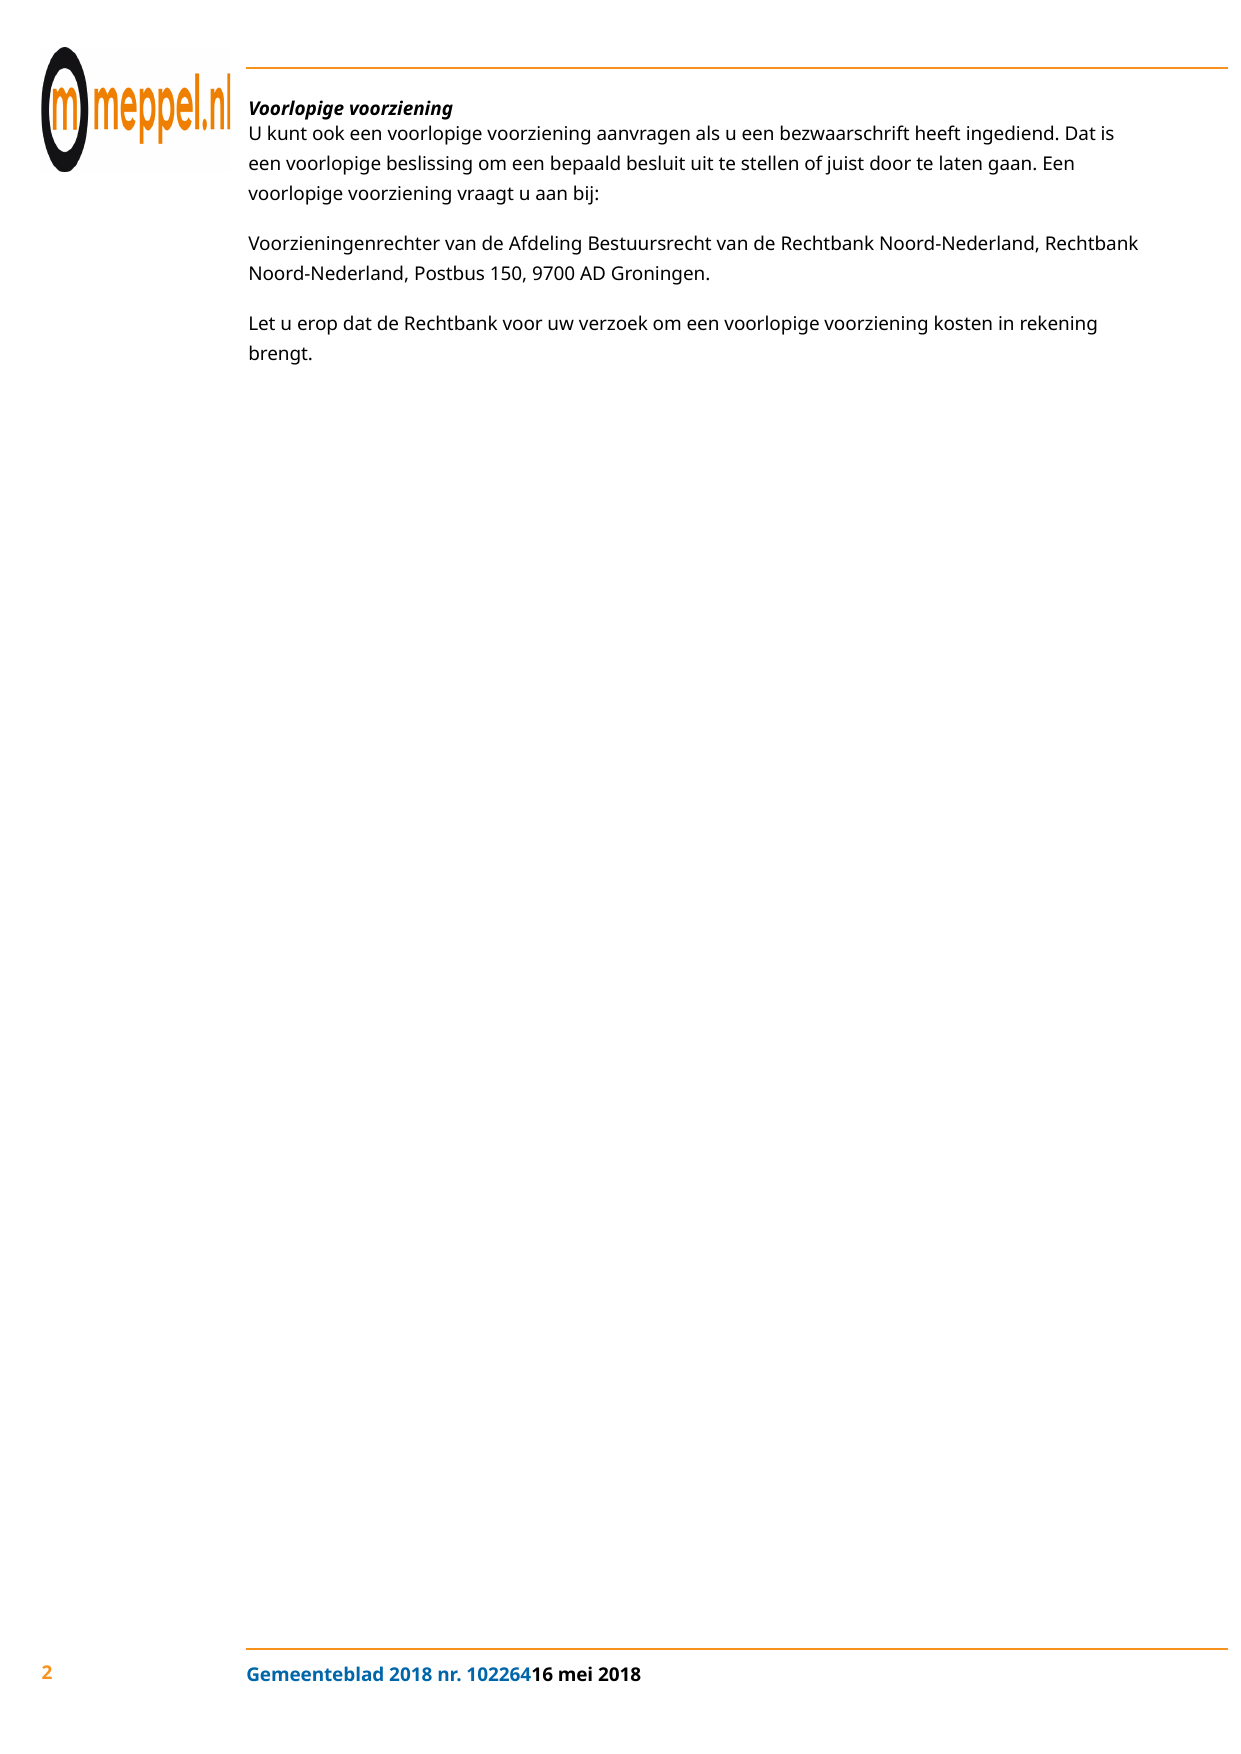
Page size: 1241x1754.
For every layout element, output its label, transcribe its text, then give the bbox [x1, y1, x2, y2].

text Voorlopige voorziening [248, 95, 1152, 121]
text U kunt ook een voorlopige voorziening aanvragen als u een bezwaarschrift heeft ingediend. Dat is een voorlopige beslissing om een bepaald besluit uit te stellen of juist door te laten gaan. Een voorlopige voorziening vraagt u aan bij: [248, 121, 1152, 205]
picture [41, 47, 231, 172]
text Let u erop dat de Rechtbank voor uw verzoek om een voorlopige voorziening kosten in rekening brengt. [248, 310, 1152, 365]
text Voorzieningenrechter van de Afdeling Bestuursrecht van de Rechtbank Noord-Nederland, Rechtbank Noord-Nederland, Postbus 150, 9700 AD Groningen. [248, 230, 1152, 285]
